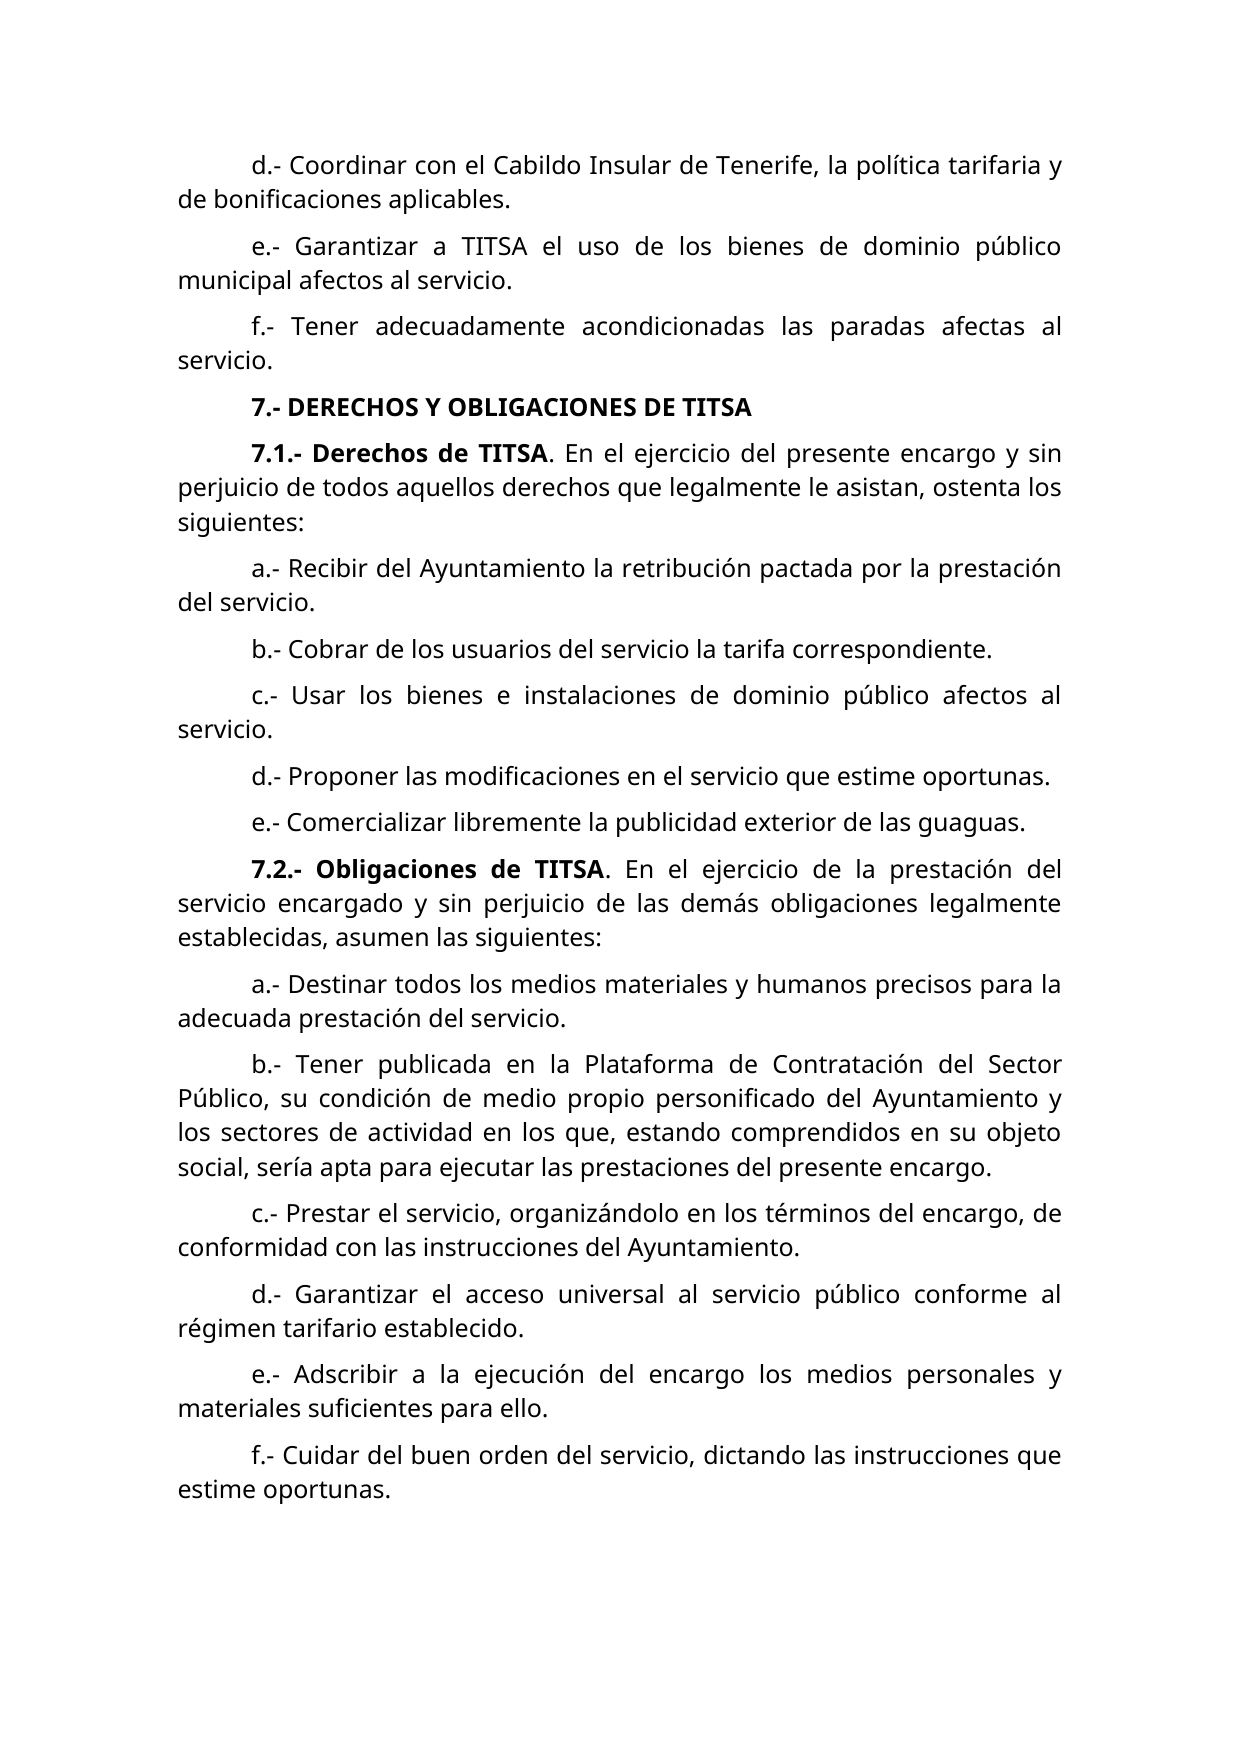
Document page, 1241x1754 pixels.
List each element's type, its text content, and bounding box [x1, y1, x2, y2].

text e.- Garantizar a TITSA el uso de los bienes de dominio público municipal afectos al servicio. [177, 228, 1063, 296]
text c.- Prestar el servicio, organizándolo en los términos del encargo, de conformidad con las instrucciones del Ayuntamiento. [177, 1196, 1063, 1264]
text c.- Usar los bienes e instalaciones de dominio público afectos al servicio. [177, 678, 1063, 746]
text 7.1.- Derechos de TITSA. En el ejercicio del presente encargo y sin perjuicio de todos aquellos derechos que legalmente le asistan, ostenta los siguientes: [177, 436, 1063, 538]
text a.- Recibir del Ayuntamiento la retribución pactada por la prestación del servicio. [177, 551, 1063, 619]
text e.- Adscribir a la ejecución del encargo los medios personales y materiales suficientes para ello. [177, 1357, 1063, 1425]
text 7.- DERECHOS Y OBLIGACIONES DE TITSA [177, 389, 1063, 423]
text d.- Garantizar el acceso universal al servicio público conforme al régimen tarifario establecido. [177, 1276, 1063, 1344]
text f.- Cuidar del buen orden del servicio, dictando las instrucciones que estime oportunas. [177, 1438, 1063, 1506]
text a.- Destinar todos los medios materiales y humanos precisos para la adecuada prestación del servicio. [177, 966, 1063, 1034]
text d.- Coordinar con el Cabildo Insular de Tenerife, la política tarifaria y de bonificaciones aplicables. [177, 148, 1063, 216]
text b.- Cobrar de los usuarios del servicio la tarifa correspondiente. [177, 631, 1063, 665]
text f.- Tener adecuadamente acondicionadas las paradas afectas al servicio. [177, 309, 1063, 377]
text b.- Tener publicada en la Plataforma de Contratación del Sector Público, su condición de medio propio personificado del Ayuntamiento y los sectores de actividad en los que, estando comprendidos en su objeto social, sería apta para ejecutar las prestaciones del presente encargo. [177, 1047, 1063, 1183]
text d.- Proponer las modificaciones en el servicio que estime oportunas. [177, 758, 1063, 793]
text e.- Comercializar libremente la publicidad exterior de las guaguas. [177, 805, 1063, 839]
text 7.2.- Obligaciones de TITSA. En el ejercicio de la prestación del servicio encargado y sin perjuicio de las demás obligaciones legalmente establecidas, asumen las siguientes: [177, 852, 1063, 954]
